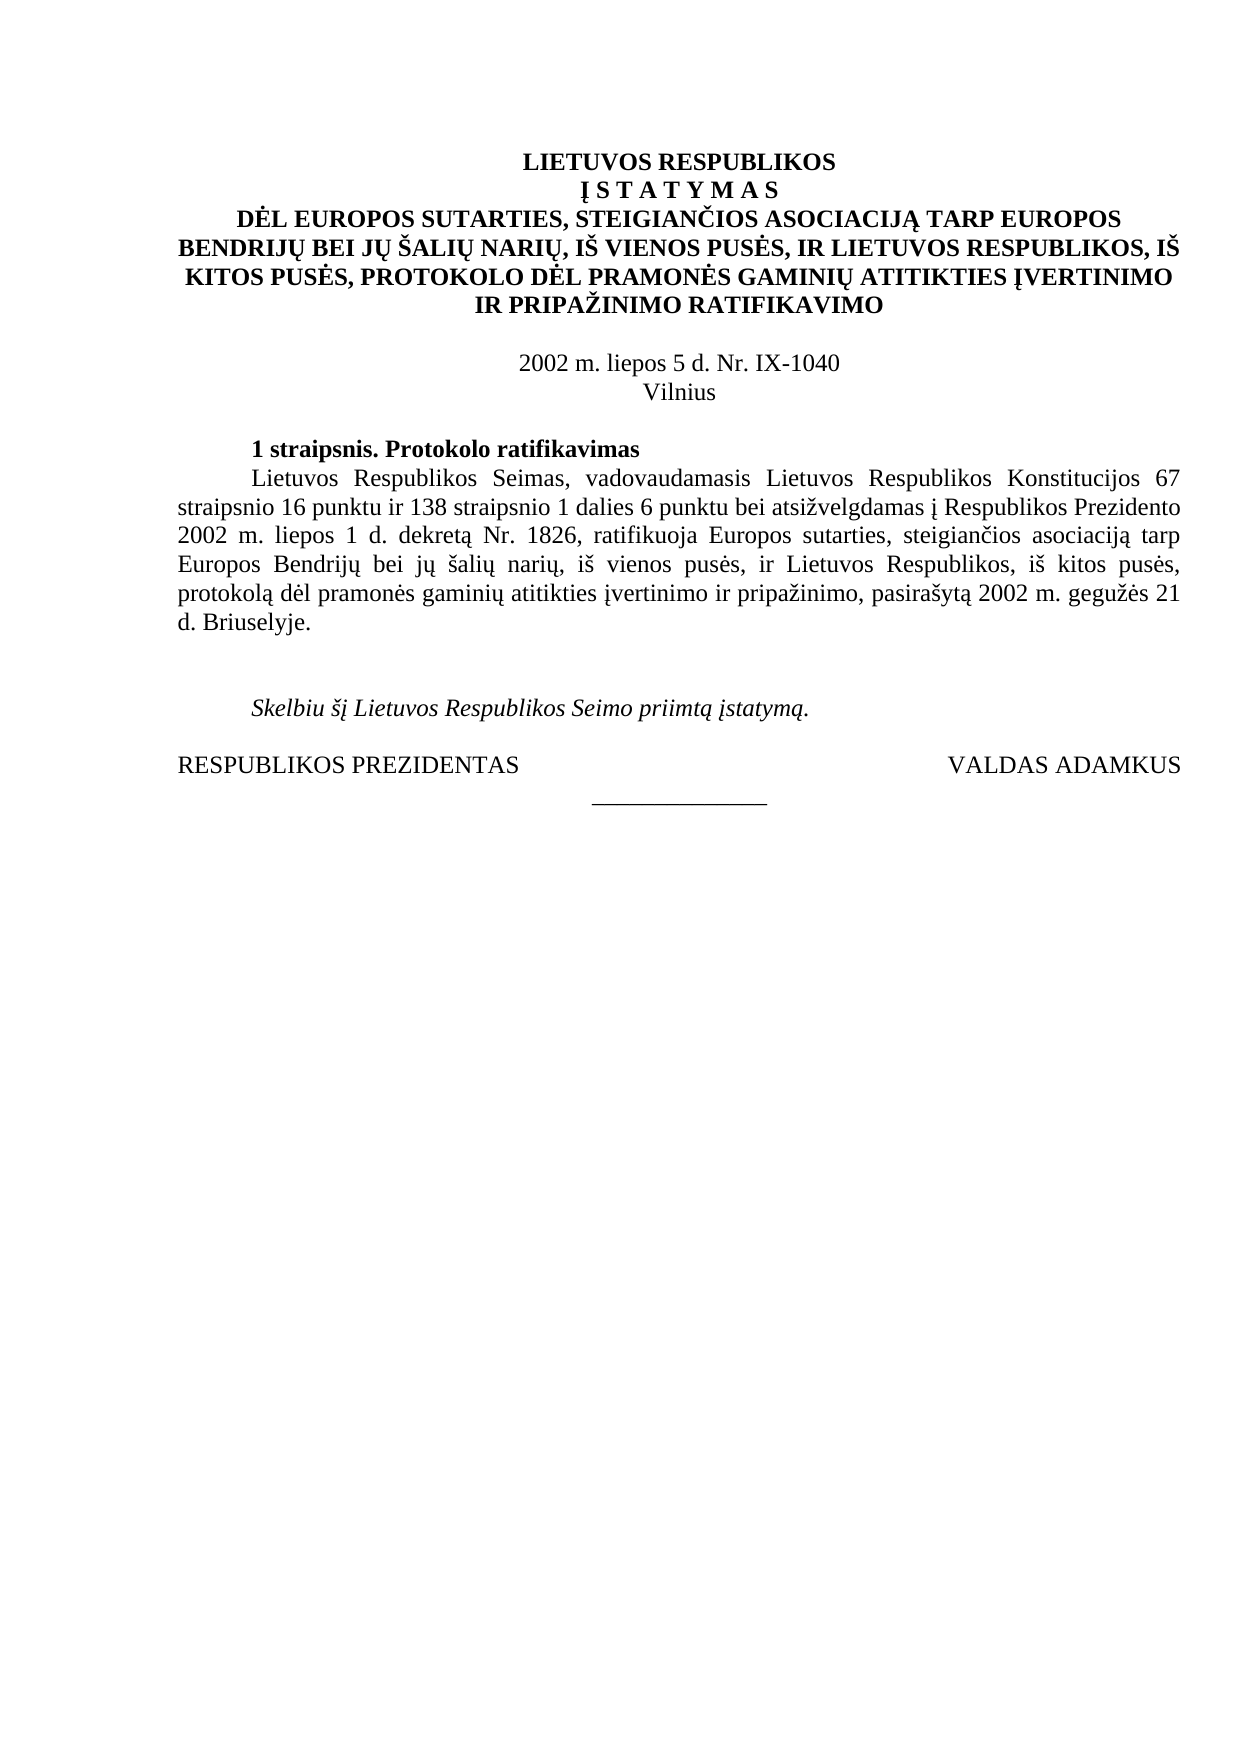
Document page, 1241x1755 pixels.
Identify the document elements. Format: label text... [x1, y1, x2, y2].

text 1 straipsnis. Protokolo ratifikavimas [177, 434, 1181, 463]
text Lietuvos Respublikos Seimas, vadovaudamasis Lietuvos Respublikos Konstitucijos 67 straipsnio 16 punktu ir 138 straipsnio 1 dalies 6 punktu bei atsižvelgdamas į Respublikos Prezidento 2002 m. liepos 1 d. dekretą Nr. 1826, ratifikuoja Europos sutarties, steigiančios asociaciją tarp Europos Bendrijų bei jų šalių narių, iš vienos pusės, ir Lietuvos Respublikos, iš kitos pusės, protokolą dėl pramonės gaminių atitikties įvertinimo ir pripažinimo, pasirašytą 2002 m. gegužės 21 d. Briuselyje. [177, 463, 1181, 636]
text Vilnius [177, 377, 1181, 406]
text DĖL EUROPOS SUTARTIES, STEIGIANČIOS ASOCIACIJĄ TARP EUROPOS BENDRIJŲ BEI JŲ ŠALIŲ NARIŲ, IŠ VIENOS PUSĖS, IR LIETUVOS RESPUBLIKOS, IŠ KITOS PUSĖS, PROTOKOLO DĖL PRAMONĖS GAMINIŲ ATITIKTIES ĮVERTINIMO IR PRIPAŽINIMO RATIFIKAVIMO [177, 204, 1181, 319]
text RESPUBLIKOS PREZIDENTAS VALDAS ADAMKUS [177, 751, 1181, 779]
text 2002 m. liepos 5 d. Nr. IX-1040 [177, 348, 1181, 377]
text Skelbiu šį Lietuvos Respublikos Seimo priimtą įstatymą. [177, 693, 1181, 722]
text Į S T A T Y M A S [177, 176, 1181, 204]
text LIETUVOS RESPUBLIKOS [177, 147, 1181, 176]
text ______________ [177, 779, 1181, 808]
